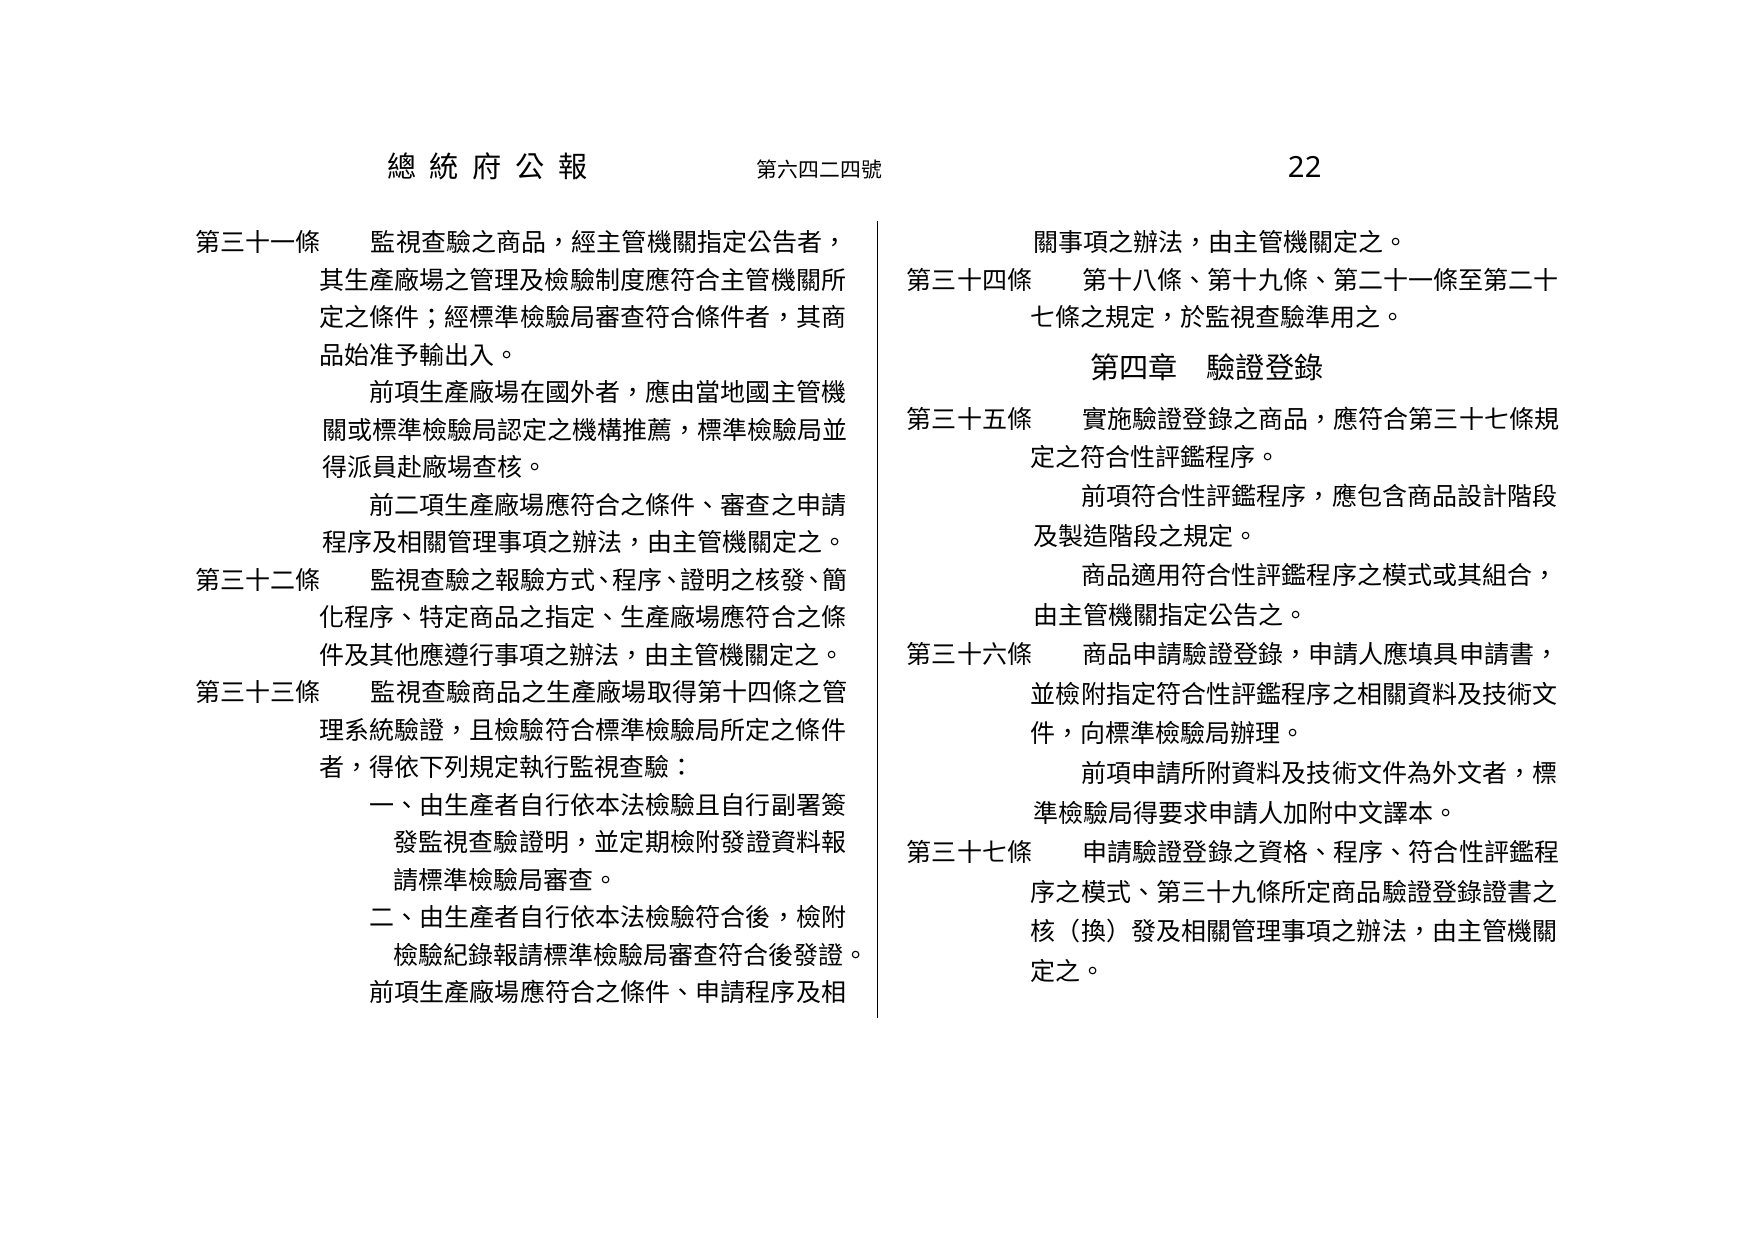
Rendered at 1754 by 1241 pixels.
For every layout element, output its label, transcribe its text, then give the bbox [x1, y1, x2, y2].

text 前項生產廠場在國外者，應由當地國主管機關或標準檢驗局認定之機構推薦，標準檢驗局並得派員赴廠場查核。 [322, 372, 847, 484]
text 前項符合性評鑑程序，應包含商品設計階段及製造階段之規定。 [1033, 474, 1559, 553]
text 一、由生產者自行依本法檢驗且自行副署簽發監視查驗證明，並定期檢附發證資料報請標準檢驗局審查。 [369, 784, 847, 897]
text 前二項生產廠場應符合之條件、審查之申請程序及相關管理事項之辦法，由主管機關定之。 [322, 484, 847, 559]
text 商品適用符合性評鑑程序之模式或其組合，由主管機關指定公告之。 [1033, 553, 1559, 632]
text 第三十七條 申請驗證登錄之資格、程序、符合性評鑑程序之模式、第三十九條所定商品驗證登錄證書之核（換）發及相關管理事項之辦法，由主管機關定之。 [907, 830, 1559, 988]
text 第三十六條 商品申請驗證登錄，申請人應填具申請書，並檢附指定符合性評鑑程序之相關資料及技術文件，向標準檢驗局辦理。 [907, 632, 1559, 751]
text 第四章 驗證登錄 [907, 347, 1559, 386]
text 第三十三條 監視查驗商品之生產廠場取得第十四條之管理系統驗證，且檢驗符合標準檢驗局所定之條件者，得依下列規定執行監視查驗： [195, 672, 847, 784]
text 二、由生產者自行依本法檢驗符合後，檢附檢驗紀錄報請標準檢驗局審查符合後發證。 [369, 897, 847, 972]
text 第三十一條 監視查驗之商品，經主管機關指定公告者，其生產廠場之管理及檢驗制度應符合主管機關所定之條件；經標準檢驗局審查符合條件者，其商品始准予輸出入。 [195, 222, 847, 372]
text 前項申請所附資料及技術文件為外文者，標準檢驗局得要求申請人加附中文譯本。 [1033, 751, 1559, 830]
text 前項生產廠場應符合之條件、申請程序及相 [322, 972, 847, 1009]
text 第三十五條 實施驗證登錄之商品，應符合第三十七條規定之符合性評鑑程序。 [907, 399, 1559, 474]
text 關事項之辦法，由主管機關定之。 [1033, 222, 1559, 259]
text 第三十四條 第十八條、第十九條、第二十一條至第二十七條之規定，於監視查驗準用之。 [907, 259, 1559, 334]
text 第三十二條 監視查驗之報驗方式、程序、證明之核發、簡化程序、特定商品之指定、生產廠場應符合之條件及其他應遵行事項之辦法，由主管機關定之。 [195, 559, 847, 672]
